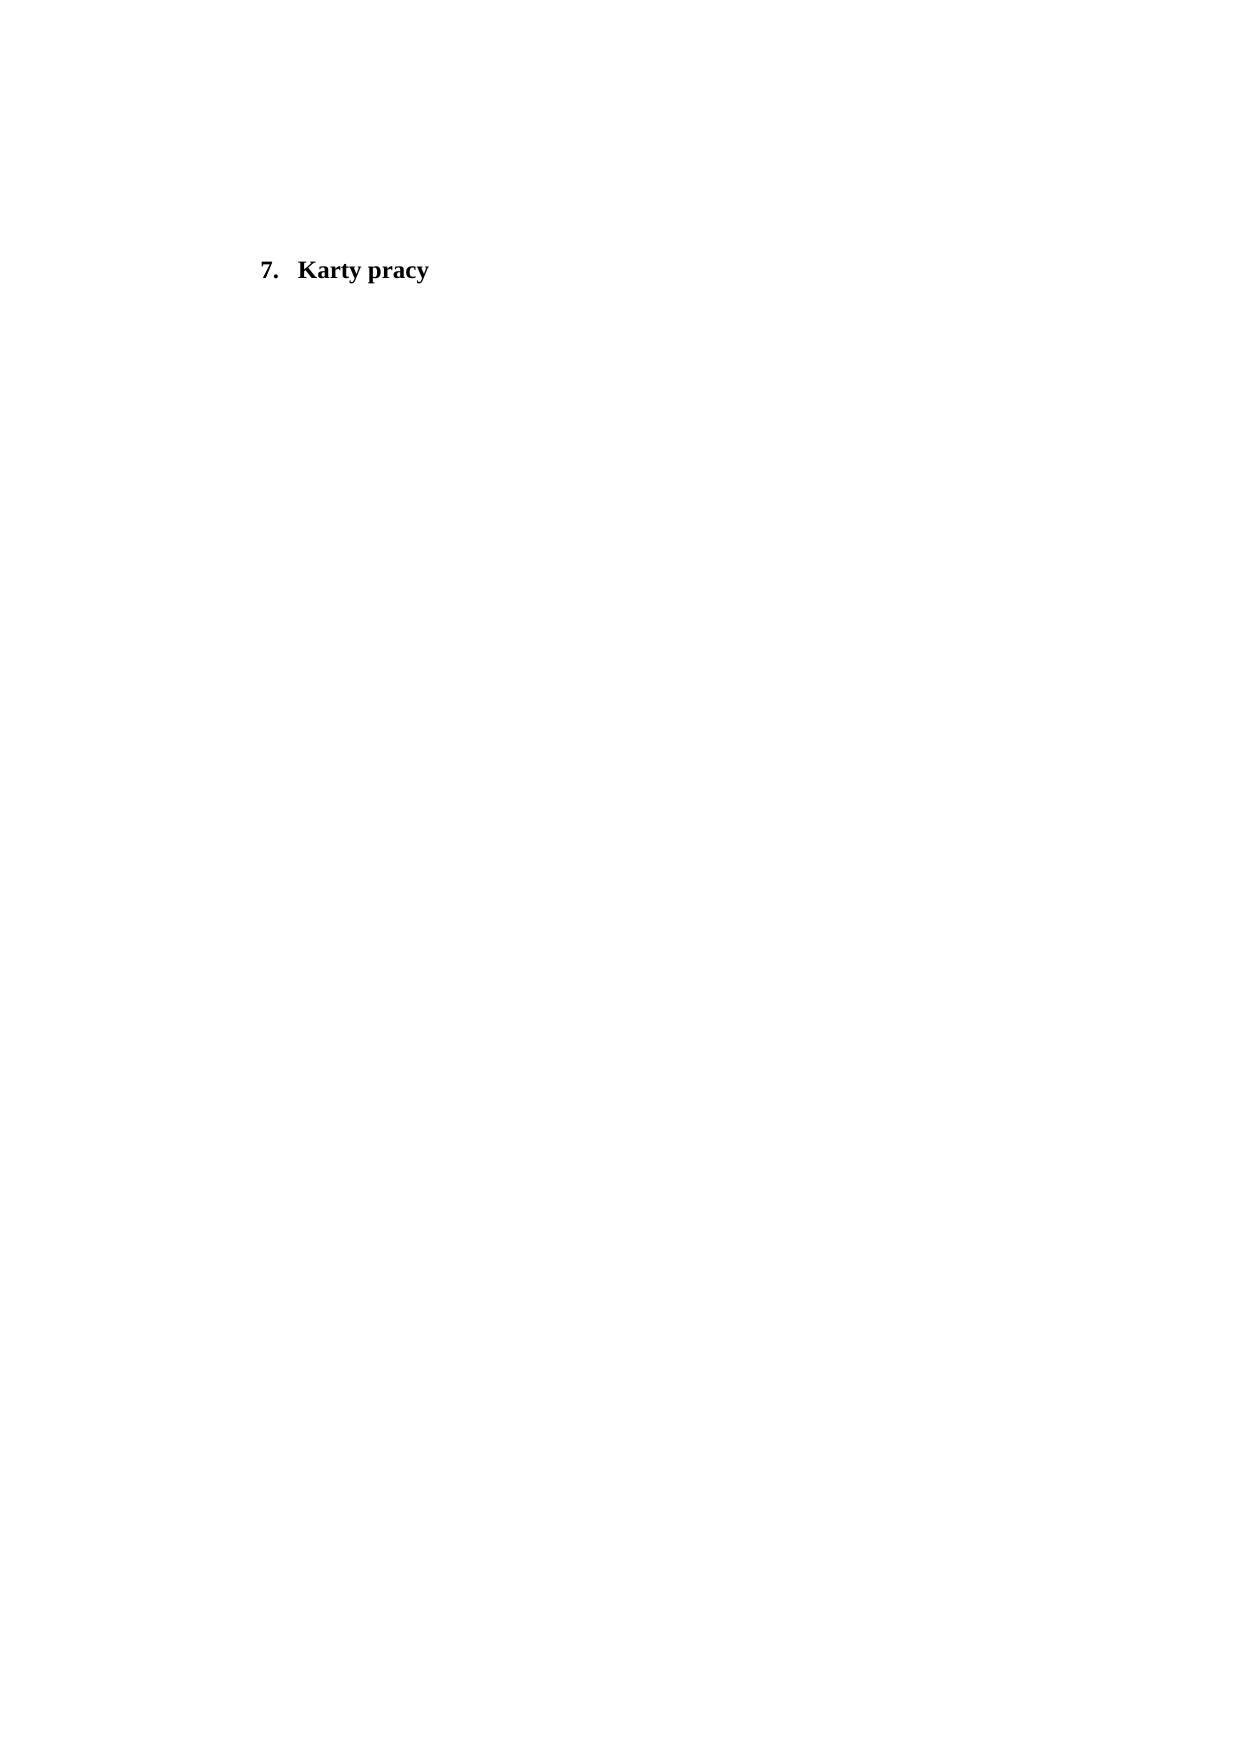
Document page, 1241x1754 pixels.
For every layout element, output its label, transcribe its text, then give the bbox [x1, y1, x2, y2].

list Karty pracy [260, 255, 1093, 284]
